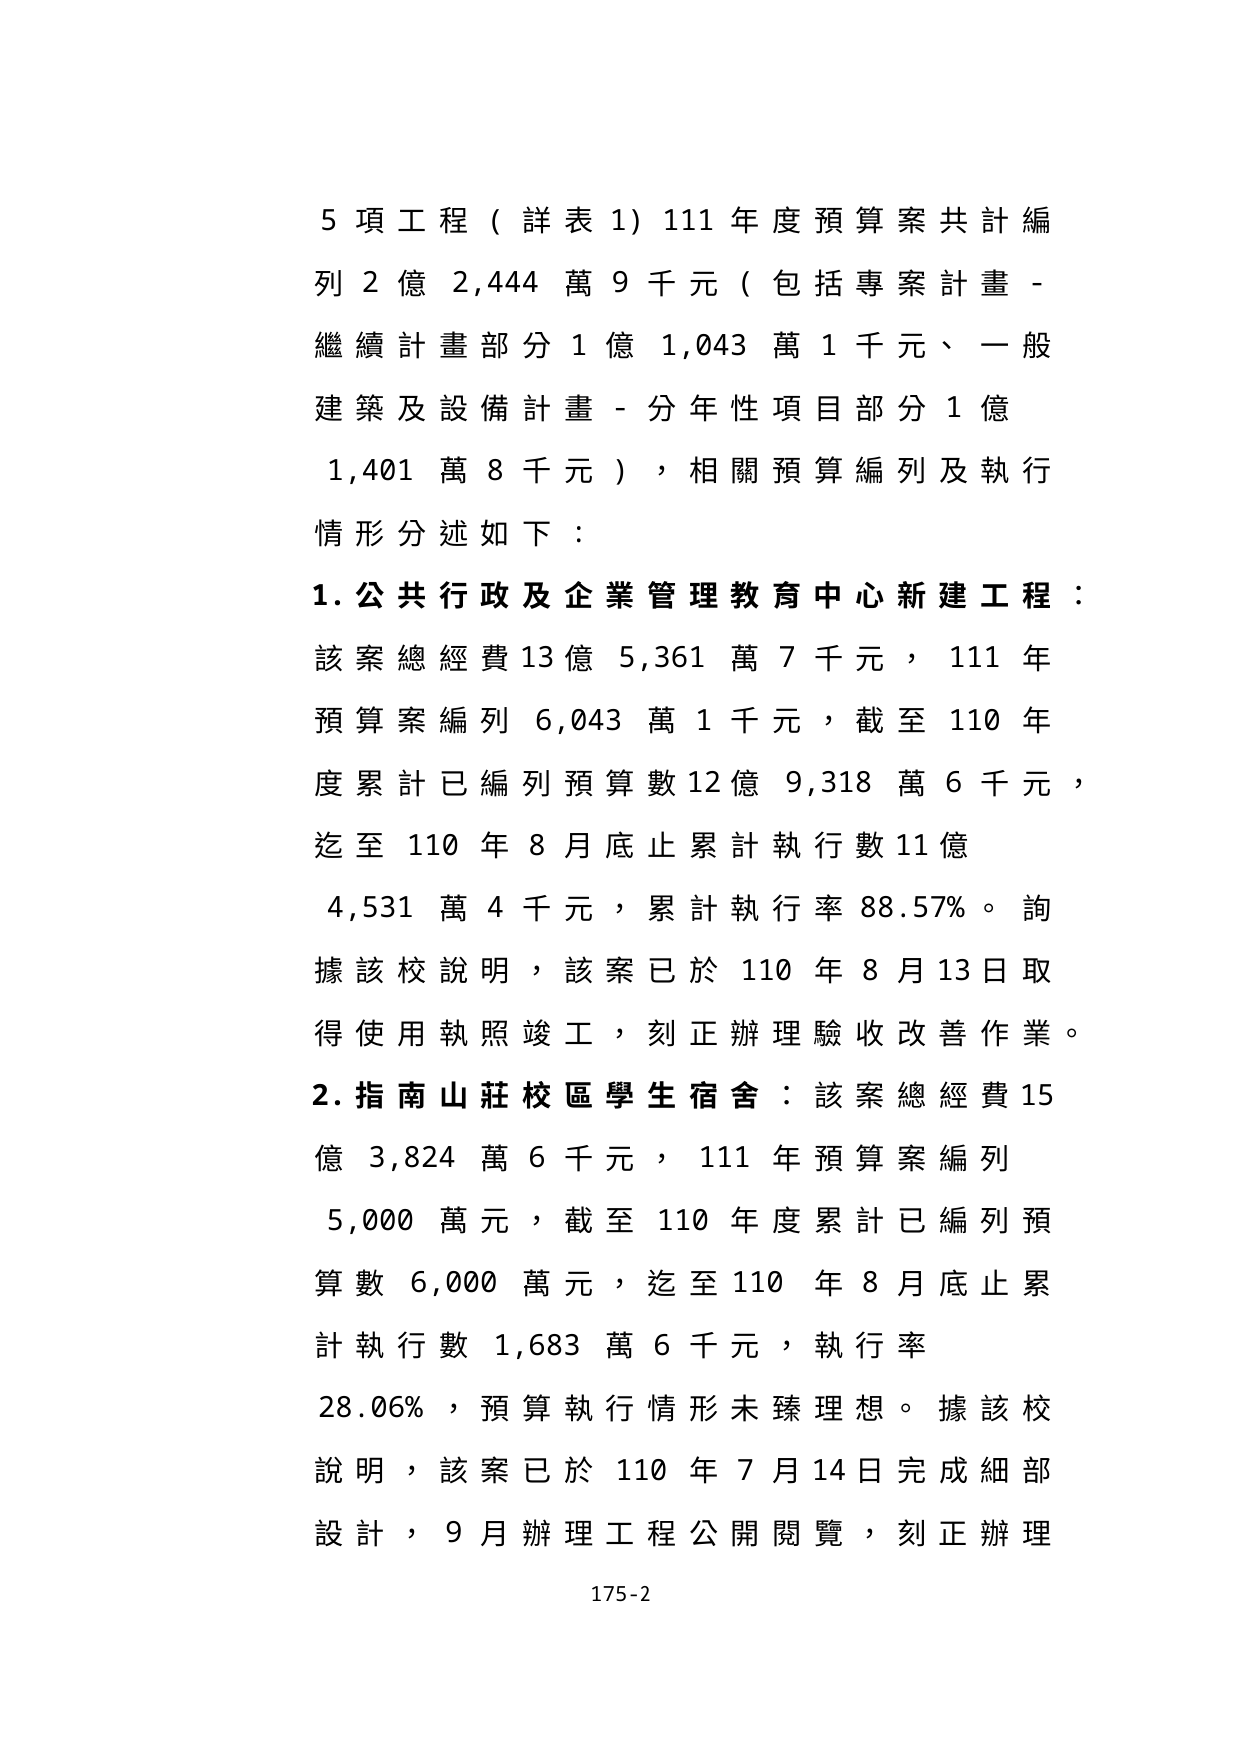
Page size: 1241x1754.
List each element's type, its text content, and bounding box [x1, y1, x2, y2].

text 2.指南山莊校區學生宿舍：該案總經費15億3,824萬6千元，111年預算案編列5,000萬元，截至110年度累計已編列預算數6,000萬元，迄至110 年8月底止累計執行數1,683萬6千元，執行率28.06%，預算執行情形未臻理想。據該校說明，該案已於110年7月14日完成細部設計，9月辦理工程公開閱覽，刻正辦理 [269, 1052, 1058, 1552]
text 5項工程(詳表1) 111年度預算案共計編列2億2,444萬9千元(包括專案計畫-繼續計畫部分1億1,043萬1千元、一般建築及設備計畫-分年性項目部分1億1,401萬8千元)，相關預算編列及執行情形分述如下: [271, 177, 1058, 552]
text 1.公共行政及企業管理教育中心新建工程：該案總經費13億5,361萬7千元，111年預算案編列6,043萬1千元，截至110年度累計已編列預算數12億9,318萬6千元，迄至110年8月底止累計執行數11億4,531萬4千元，累計執行率88.57%。詢據該校說明，該案已於110年8月13日取得使用執照竣工，刻正辦理驗收改善作業。 [269, 552, 1058, 1052]
